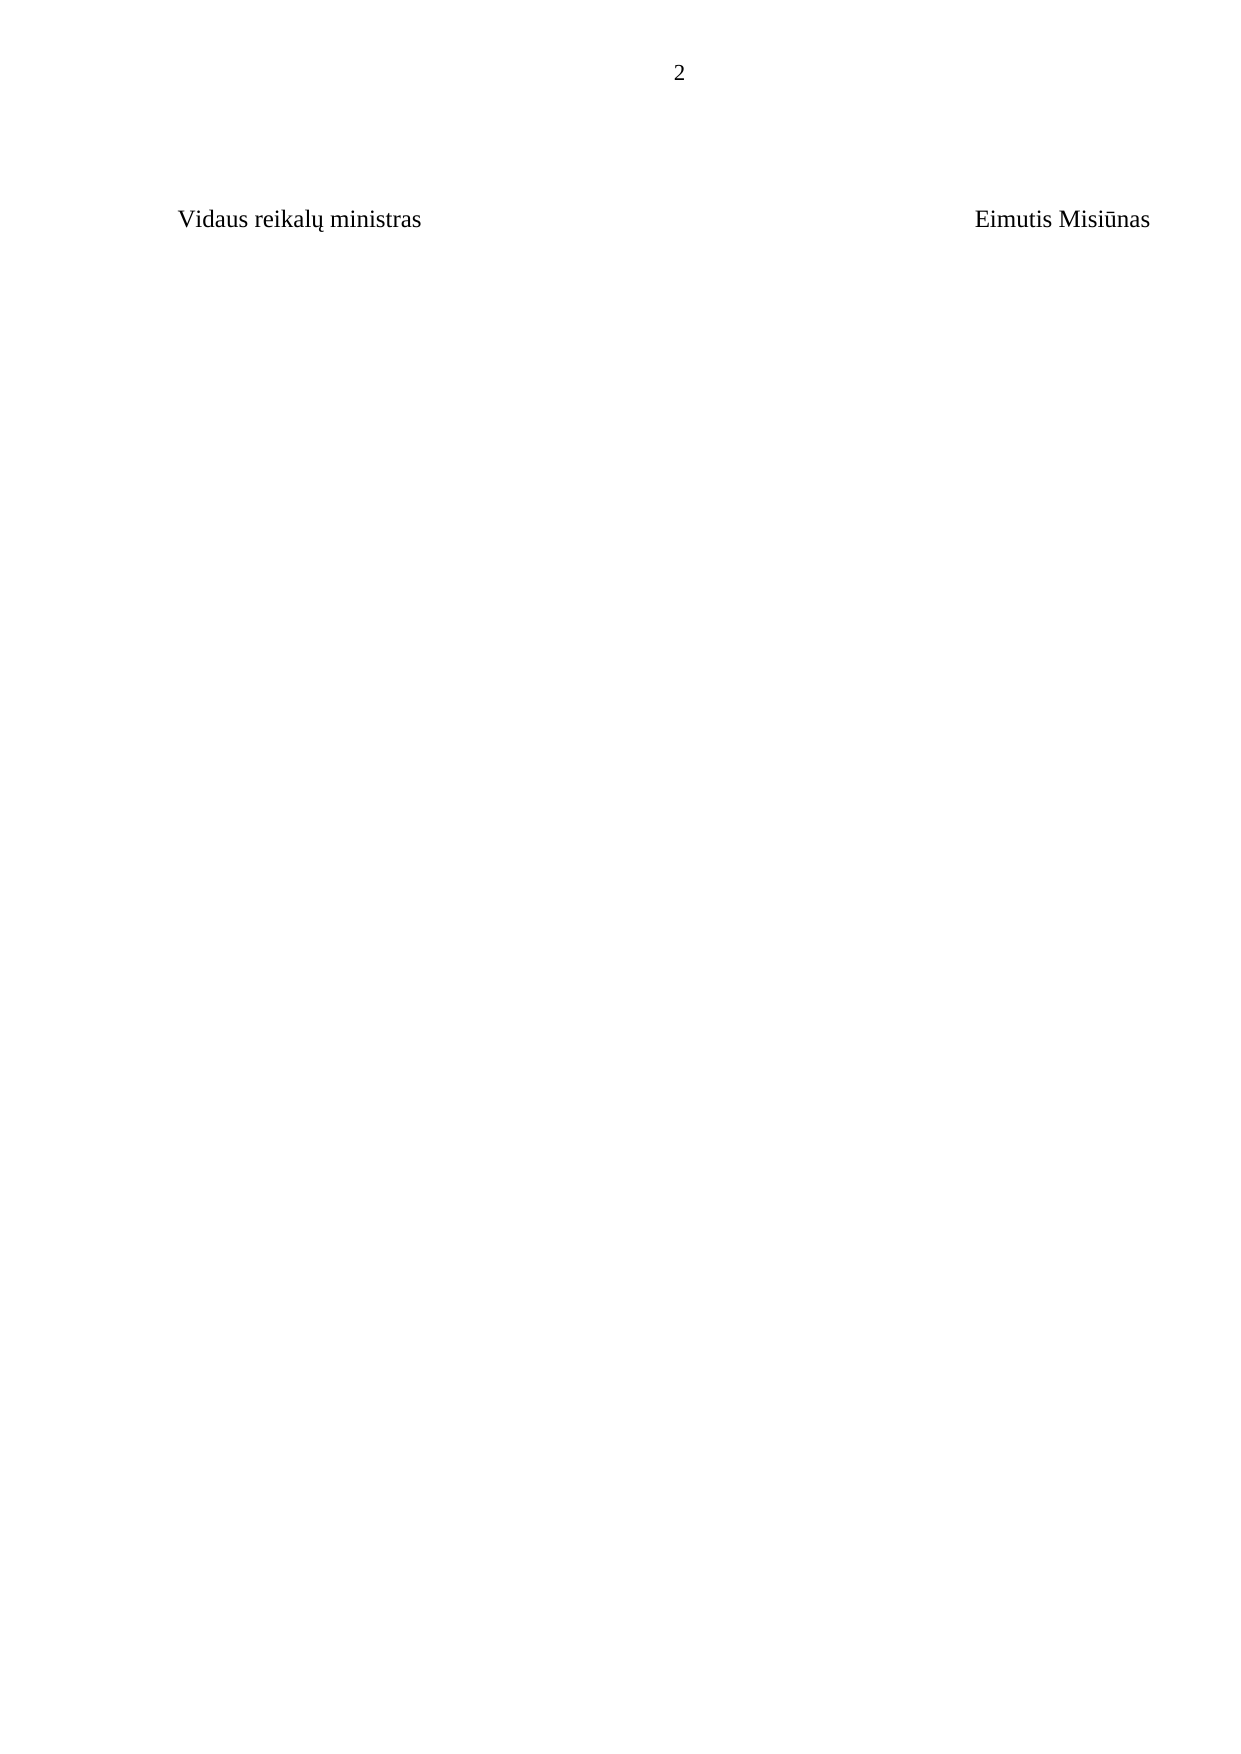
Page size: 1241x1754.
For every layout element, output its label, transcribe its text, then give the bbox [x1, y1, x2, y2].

text Vidaus reikalų ministras Eimutis Misiūnas [177, 204, 1181, 233]
